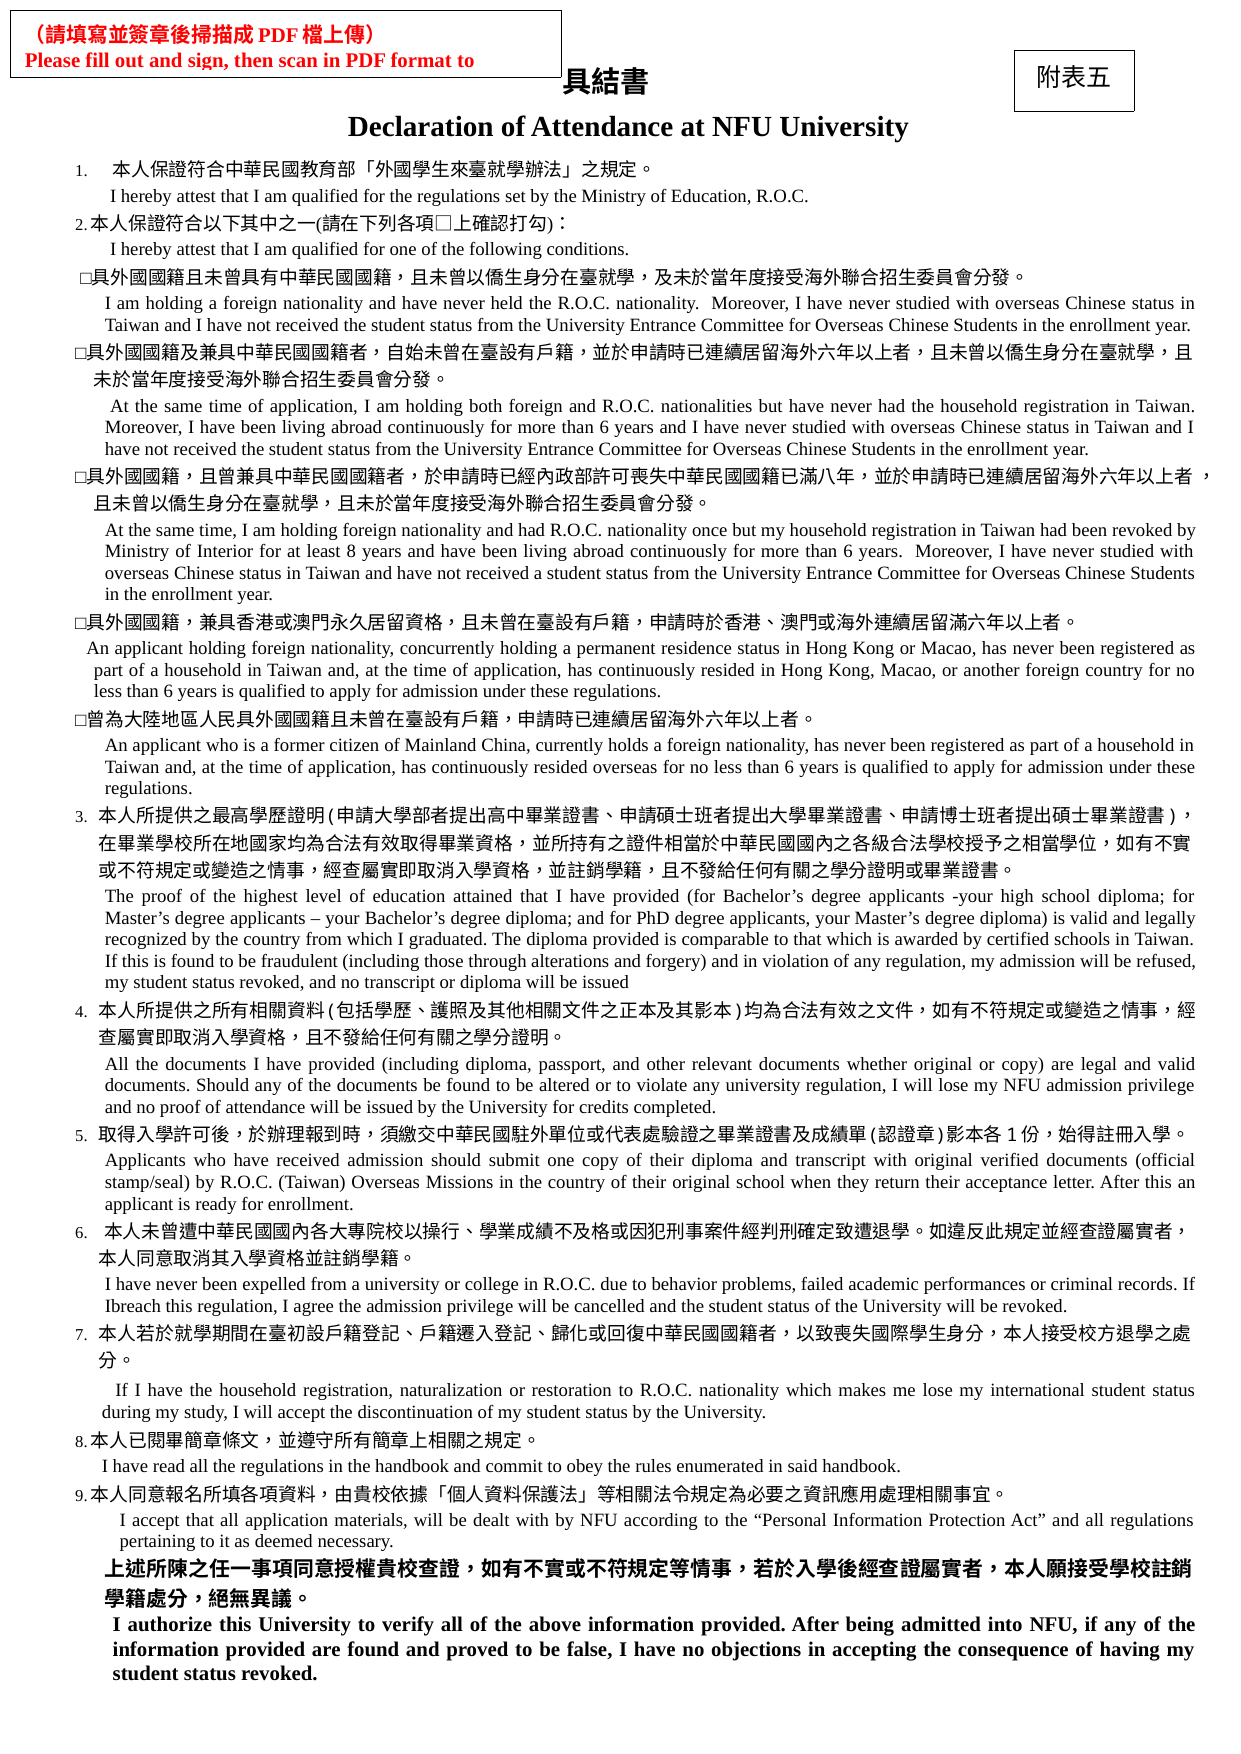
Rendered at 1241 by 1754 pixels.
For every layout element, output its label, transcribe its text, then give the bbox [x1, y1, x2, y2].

text I have never been expelled from a university or college in R.O.C. due to behavior problems, failed academic performances or criminal records. If Ibreach this regulation, I agree the admission privilege will be cancelled and the student status of the University will be revoked. [104, 1273, 1197, 1316]
list 本人保證符合中華民國教育部「外國學生來臺就學辦法」之規定。 [75, 155, 1197, 182]
text 上述所陳之任一事項同意授權貴校查證，如有不實或不符規定等情事，若於入學後經查證屬實者，本人願接受學校註銷學籍處分，絕無異議。 [104, 1552, 1197, 1612]
list 取得入學許可後，於辦理報到時，須繳交中華民國駐外單位或代表處驗證之畢業證書及成績單(認證章)影本各1份，始得註冊入學。 [75, 1119, 1197, 1147]
text I hereby attest that I am qualified for one of the following conditions. [104, 238, 1197, 260]
text If I have the household registration, naturalization or restoration to R.O.C. nationality which makes me lose my international student status during my study, I will accept the discontinuation of my student status by the University. [75, 1376, 1197, 1423]
text 具結書 [75, 59, 1014, 101]
text The proof of the highest level of education attained that I have provided (for Bachelor’s degree applicants -your high school diploma; for Master’s degree applicants – your Bachelor’s degree diploma; and for PhD degree applicants, your Master’s degree diploma) is valid and legally recognized by the country from which I graduated. The diploma provided is comparable to that which is awarded by certified schools in Taiwan. If this is found to be fraudulent (including those through alterations and forgery) and in violation of any regulation, my admission will be refused, my student status revoked, and no transcript or diploma will be issued [104, 885, 1197, 993]
text Applicants who have received admission should submit one copy of their diploma and transcript with original verified documents (official stamp/seal) by R.O.C. (Taiwan) Overseas Missions in the country of their original school when they return their acceptance letter. After this an applicant is ready for enrollment. [104, 1149, 1197, 1214]
text （請填寫並簽章後掃描成PDF檔上傳） [24, 18, 546, 48]
text Please fill out and sign, then scan in PDF format to upload. [24, 48, 546, 69]
text At the same time, I am holding foreign nationality and had R.O.C. nationality once but my household registration in Taiwan had been revoked by Ministry of Interior for at least 8 years and have been living abroad continuously for more than 6 years. Moreover, I have never studied with overseas Chinese status in Taiwan and have not received a student status from the University Entrance Committee for Overseas Chinese Students in the enrollment year. [104, 519, 1197, 605]
list 本人同意報名所填各項資料，由貴校依據「個人資料保護法」等相關法令規定為必要之資訊應用處理相關事宜。 [75, 1479, 1197, 1506]
text Declaration of Attendance at NFU University [112, 109, 1137, 142]
text 附表五 [1029, 58, 1119, 94]
list 本人已閱畢簡章條文，並遵守所有簡章上相關之規定。 [75, 1425, 1197, 1453]
text At the same time of application, I am holding both foreign and R.O.C. nationalities but have never had the household registration in Taiwan. Moreover, I have been living abroad continuously for more than 6 years and I have never studied with overseas Chinese status in Taiwan and I have not received the student status from the University Entrance Committee for Overseas Chinese Students in the enrollment year. [104, 394, 1197, 459]
text I am holding a foreign nationality and have never held the R.O.C. nationality. Moreover, I have never studied with overseas Chinese status in Taiwan and I have not received the student status from the University Entrance Committee for Overseas Chinese Students in the enrollment year. [104, 292, 1197, 335]
text I authorize this University to verify all of the above information provided. After being admitted into NFU, if any of the information provided are found and proved to be false, I have no objections in accepting the consequence of having my student status revoked. [112, 1612, 1197, 1684]
text □具外國國籍及兼具中華民國國籍者，自始未曾在臺設有戶籍，並於申請時已連續居留海外六年以上者，且未曾以僑生身分在臺就學，且未於當年度接受海外聯合招生委員會分發。 [75, 338, 1197, 392]
text □曾為大陸地區人民具外國國籍且未曾在臺設有戶籍，申請時已連續居留海外六年以上者。 [75, 704, 1197, 731]
text An applicant holding foreign nationality, concurrently holding a permanent residence status in Hong Kong or Macao, has never been registered as part of a household in Taiwan and, at the time of application, has continuously resided in Hong Kong, Macao, or another foreign country for no less than 6 years is qualified to apply for admission under these regulations. [75, 637, 1197, 702]
list 本人所提供之最高學歷證明(申請大學部者提出高中畢業證書、申請碩士班者提出大學畢業證書、申請博士班者提出碩士畢業證書)，在畢業學校所在地國家均為合法有效取得畢業資格，並所持有之證件相當於中華民國國內之各級合法學校授予之相當學位，如有不實或不符規定或變造之情事，經查屬實即取消入學資格，並註銷學籍，且不發給任何有關之學分證明或畢業證書。 [75, 801, 1197, 883]
text I accept that all application materials, will be dealt with by NFU according to the “Personal Information Protection Act” and all regulations pertaining to it as deemed necessary. [119, 1509, 1197, 1552]
text 具結書 [75, 59, 561, 77]
text I hereby attest that I am qualified for the regulations set by the Ministry of Education, R.O.C. [104, 184, 1197, 206]
list 本人保證符合以下其中之一(請在下列各項□上確認打勾)： [75, 209, 1197, 236]
list 本人未曾遭中華民國國內各大專院校以操行、學業成績不及格或因犯刑事案件經判刑確定致遭退學。如違反此規定並經查證屬實者，本人同意取消其入學資格並註銷學籍。 [75, 1216, 1197, 1271]
text □具外國國籍，兼具香港或澳門永久居留資格，且未曾在臺設有戶籍，申請時於香港、澳門或海外連續居留滿六年以上者。 [75, 607, 1197, 634]
list 本人若於就學期間在臺初設戶籍登記、戶籍遷入登記、歸化或回復中華民國國籍者，以致喪失國際學生身分，本人接受校方退學之處分。 [75, 1319, 1197, 1373]
text 具結書 [1015, 51, 1134, 111]
text I have read all the regulations in the handbook and commit to obey the rules enumerated in said handbook. [75, 1455, 1197, 1477]
text All the documents I have provided (including diploma, passport, and other relevant documents whether original or copy) are legal and valid documents. Should any of the documents be found to be altered or to violate any university regulation, I will lose my NFU admission privilege and no proof of attendance will be issued by the University for credits completed. [104, 1052, 1197, 1117]
text □具外國國籍且未曾具有中華民國國籍，且未曾以僑生身分在臺就學，及未於當年度接受海外聯合招生委員會分發。 [75, 262, 1197, 289]
text □具外國國籍，且曾兼具中華民國國籍者，於申請時已經內政部許可喪失中華民國國籍已滿八年，並於申請時已連續居留海外六年以上者，且未曾以僑生身分在臺就學，且未於當年度接受海外聯合招生委員會分發。 [75, 462, 1197, 516]
list 本人所提供之所有相關資料(包括學歷、護照及其他相關文件之正本及其影本)均為合法有效之文件，如有不符規定或變造之情事，經查屬實即取消入學資格，且不發給任何有關之學分證明。 [75, 996, 1197, 1050]
text An applicant who is a former citizen of Mainland China, currently holds a foreign nationality, has never been registered as part of a household in Taiwan and, at the time of application, has continuously resided overseas for no less than 6 years is qualified to apply for admission under these regulations. [104, 734, 1197, 799]
